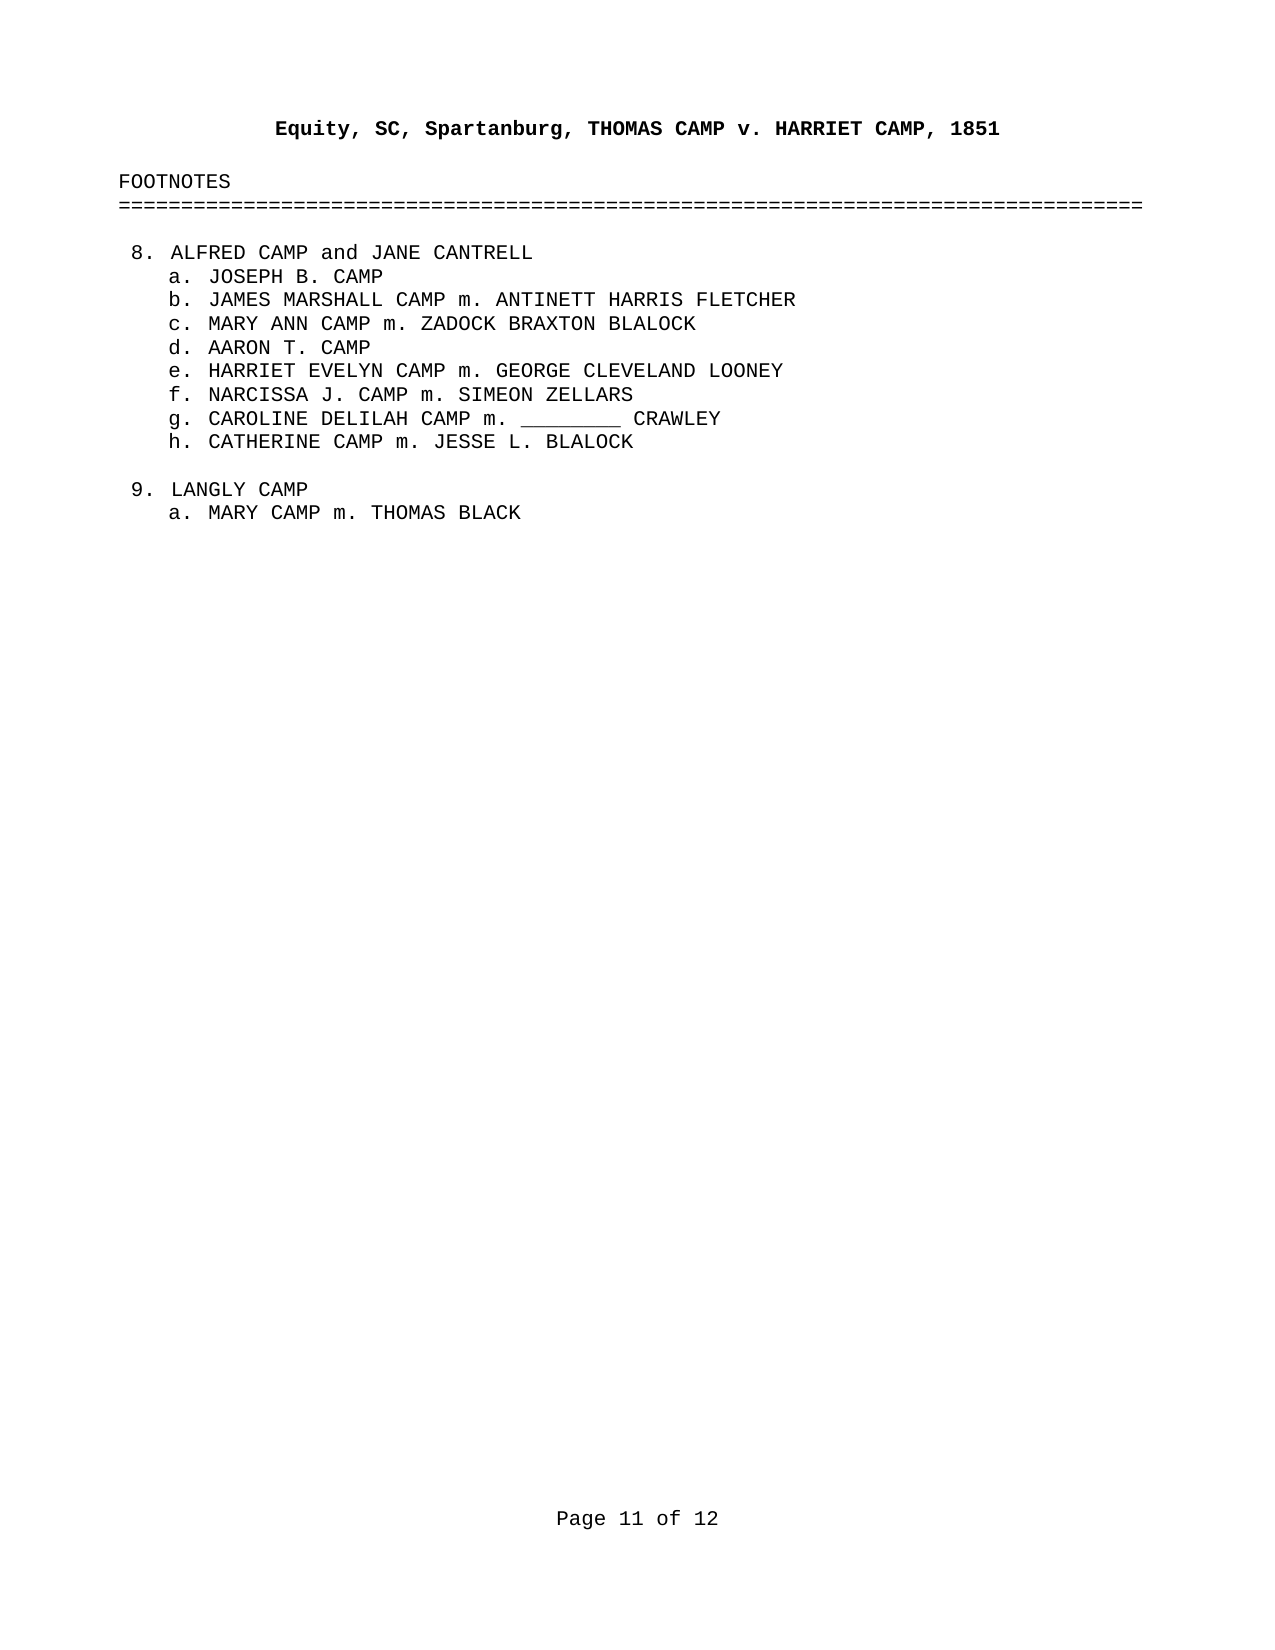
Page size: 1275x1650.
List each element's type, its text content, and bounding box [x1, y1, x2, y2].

list NARCISSA J. CAMP m. SIMEON ZELLARS [193, 384, 1157, 408]
list ALFRED CAMP and JANE CANTRELL [156, 242, 1157, 266]
list CATHERINE CAMP m. JESSE L. BLALOCK [193, 431, 1157, 455]
text ================================================================================== [118, 195, 1157, 218]
list JAMES MARSHALL CAMP m. ANTINETT HARRIS FLETCHER [193, 289, 1157, 313]
list HARRIET EVELYN CAMP m. GEORGE CLEVELAND LOONEY [193, 360, 1157, 384]
list JOSEPH B. CAMP [193, 266, 1157, 289]
list MARY ANN CAMP m. ZADOCK BRAXTON BLALOCK [193, 313, 1157, 337]
list AARON T. CAMP [193, 337, 1157, 360]
text FOOTNOTES [118, 171, 1157, 195]
list MARY CAMP m. THOMAS BLACK [193, 502, 1157, 526]
list CAROLINE DELILAH CAMP m. ________ CRAWLEY [193, 408, 1157, 431]
list LANGLY CAMP [156, 479, 1157, 502]
